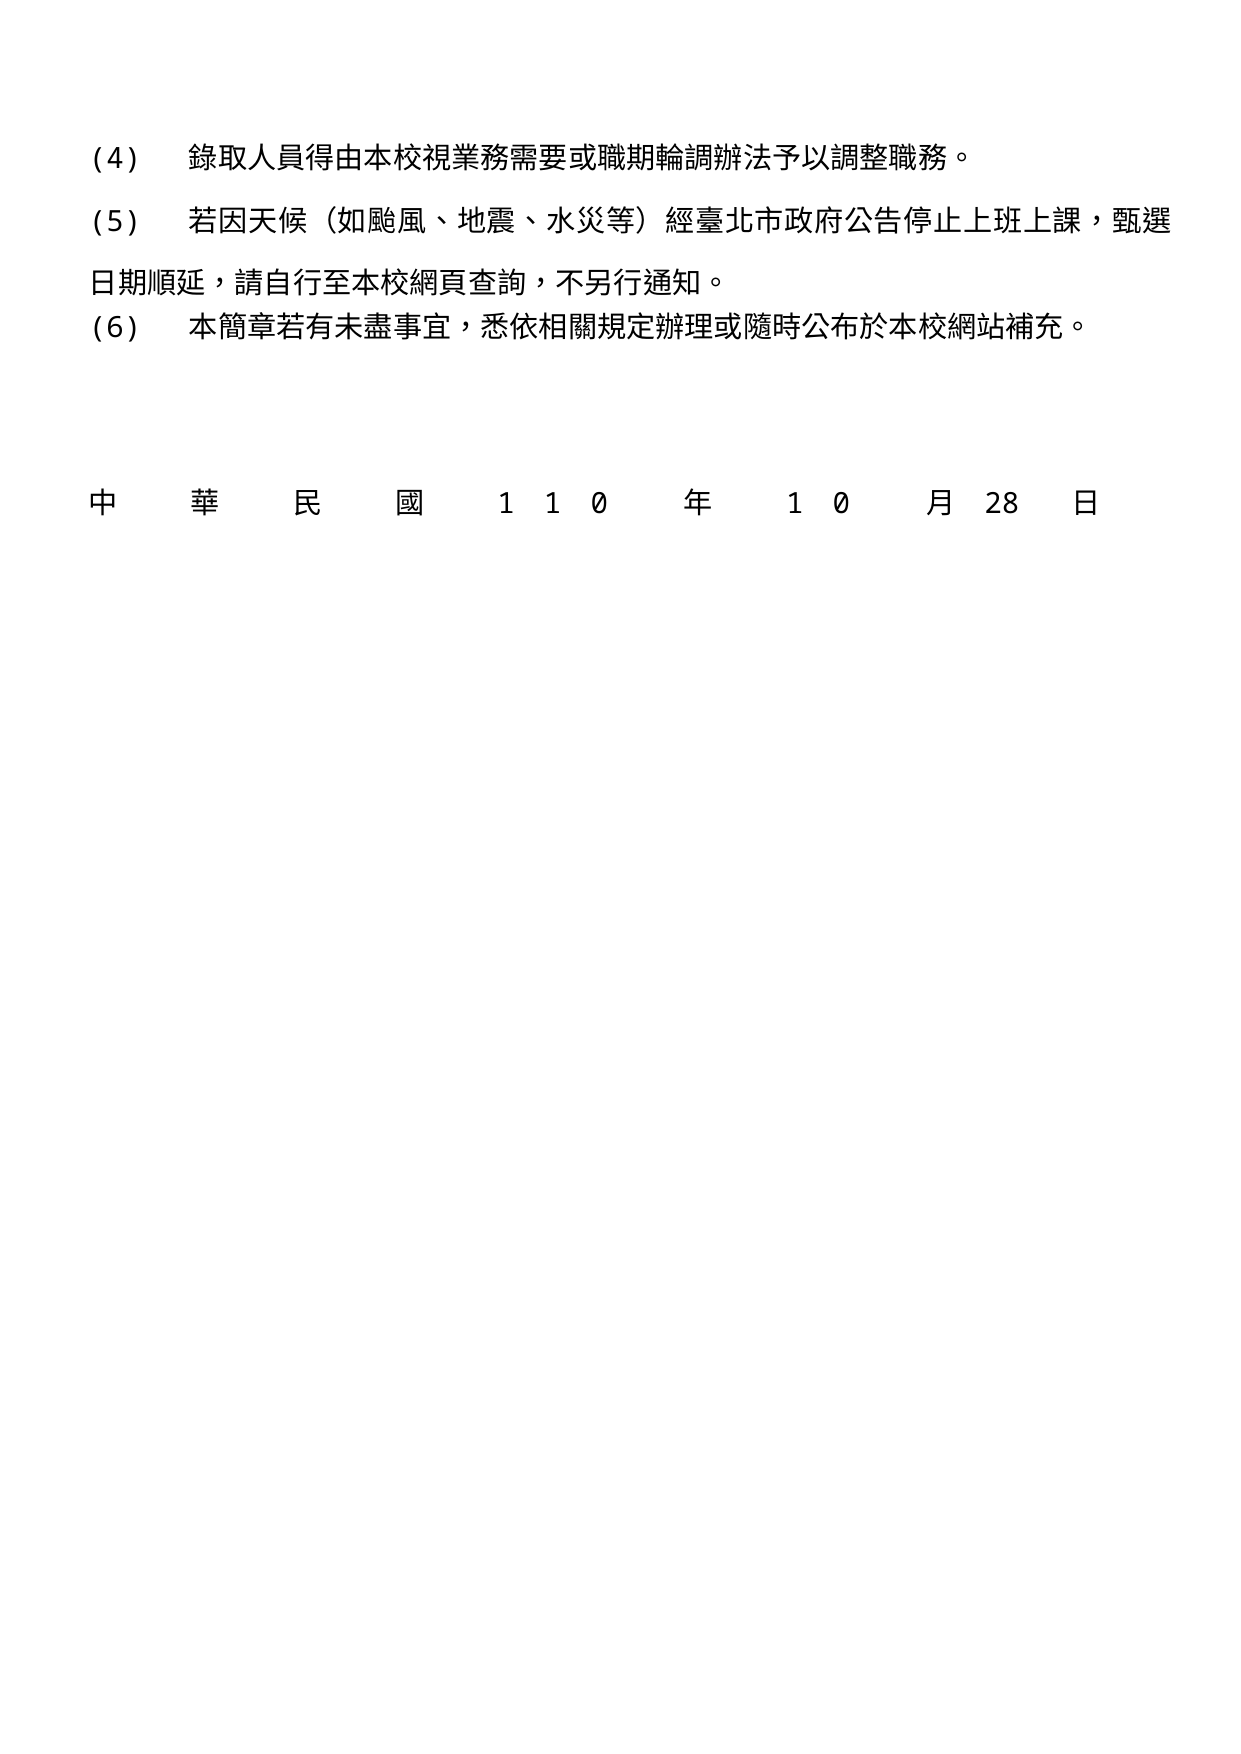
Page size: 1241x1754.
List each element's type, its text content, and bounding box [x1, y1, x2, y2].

list 若因天候（如颱風、地震、水災等）經臺北市政府公告停止上班上課，甄選日期順延，請自行至本校網頁查詢，不另行通知。 [89, 177, 1174, 302]
list 本簡章若有未盡事宜，悉依相關規定辦理或隨時公布於本校網站補充。 [89, 302, 1174, 346]
list 錄取人員得由本校視業務需要或職期輪調辦法予以調整職務。 [89, 114, 1174, 177]
text 中 華 民 國 110 年 10 月 28 日 [89, 477, 1152, 523]
